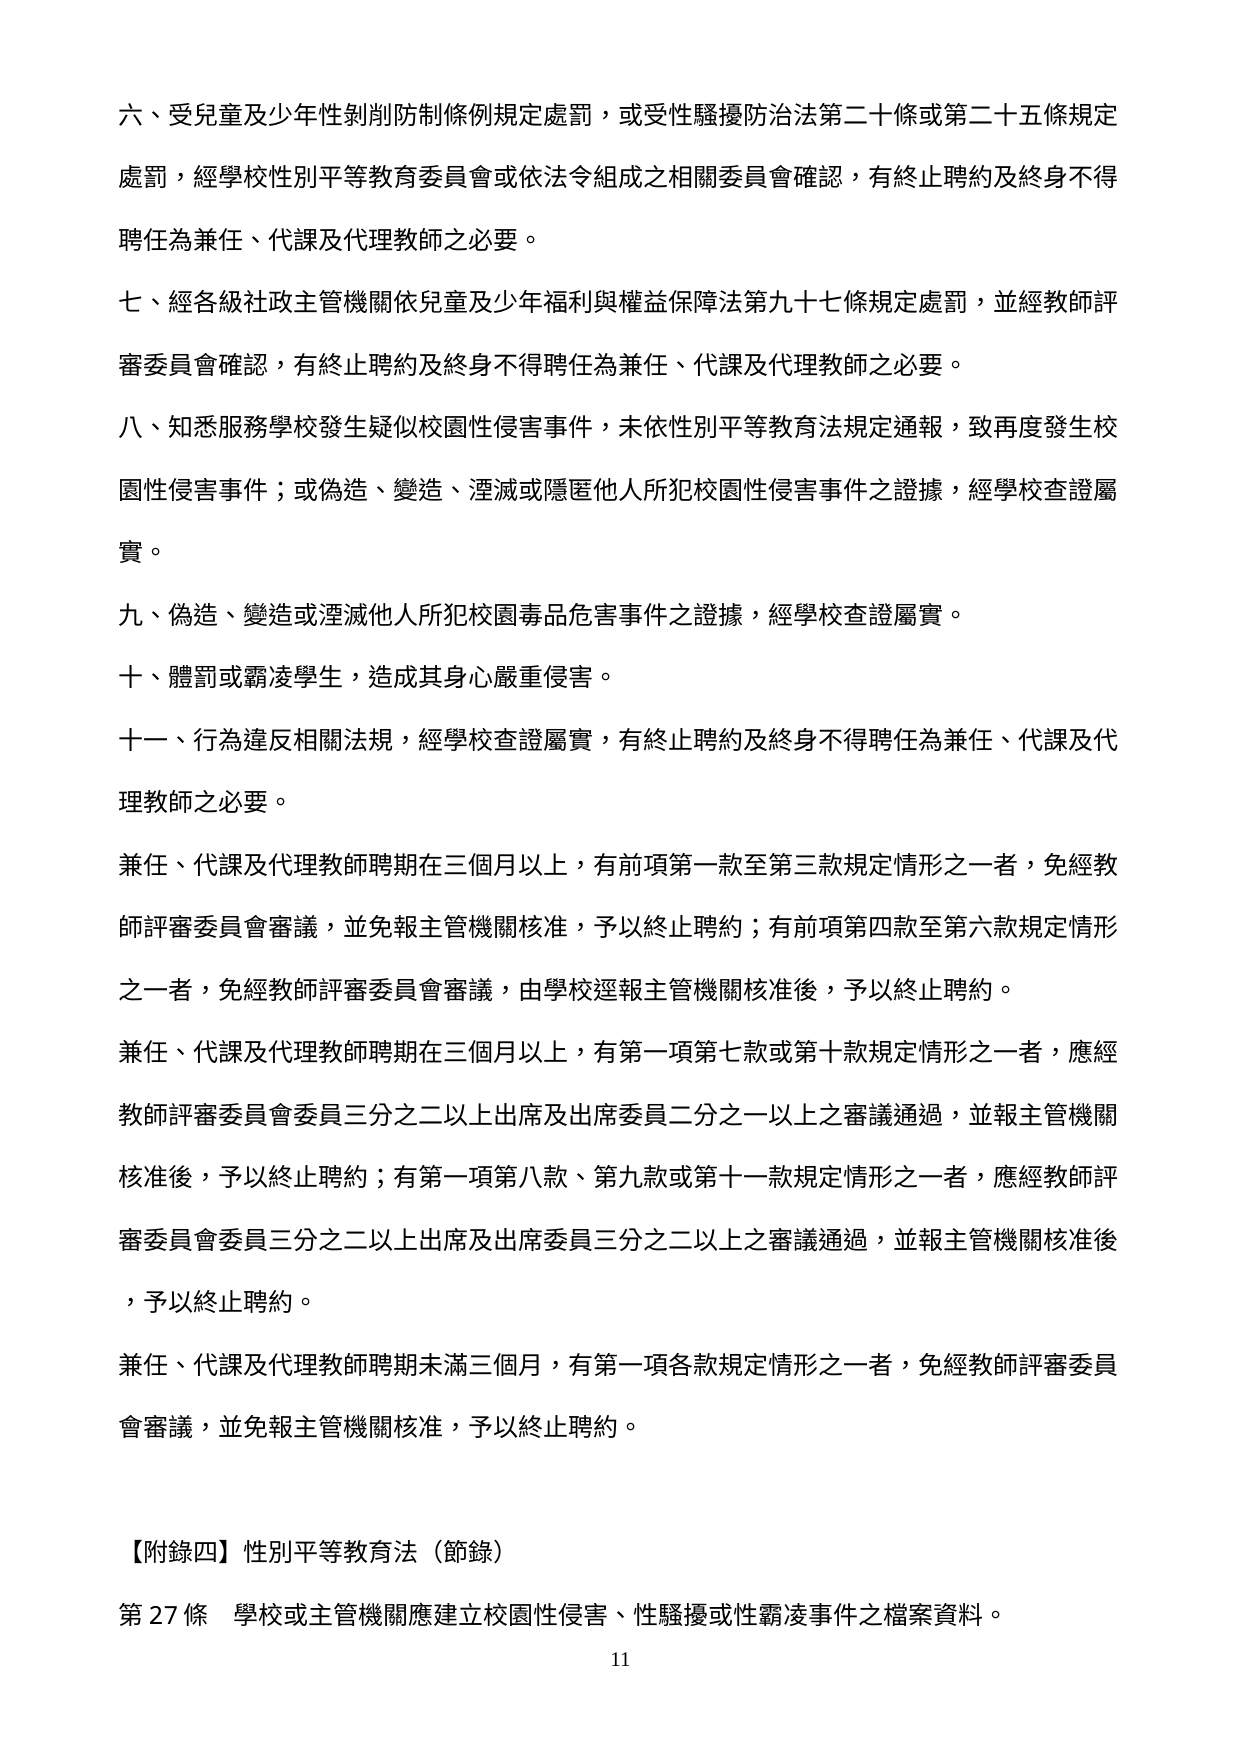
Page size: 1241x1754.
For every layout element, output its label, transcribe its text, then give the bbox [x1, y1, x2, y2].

text ，予以終止聘約。 [118, 1259, 1122, 1322]
text 六、受兒童及少年性剝削防制條例規定處罰，或受性騷擾防治法第二十條或第二十五條規定處罰，經學校性別平等教育委員會或依法令組成之相關委員會確認，有終止聘約及終身不得聘任為兼任、代課及代理教師之必要。 [118, 72, 1122, 259]
text 十一、行為違反相關法規，經學校查證屬實，有終止聘約及終身不得聘任為兼任、代課及代理教師之必要。 [118, 697, 1122, 822]
text 【附錄四】性別平等教育法（節錄） [118, 1509, 1122, 1572]
text 兼任、代課及代理教師聘期未滿三個月，有第一項各款規定情形之一者，免經教師評審委員會審議，並免報主管機關核准，予以終止聘約。 [118, 1322, 1122, 1447]
text 九、偽造、變造或湮滅他人所犯校園毒品危害事件之證據，經學校查證屬實。 [118, 572, 1122, 634]
text 七、經各級社政主管機關依兒童及少年福利與權益保障法第九十七條規定處罰，並經教師評審委員會確認，有終止聘約及終身不得聘任為兼任、代課及代理教師之必要。 [118, 259, 1122, 384]
text 第27條 學校或主管機關應建立校園性侵害、性騷擾或性霸凌事件之檔案資料。 [118, 1572, 1122, 1634]
text 兼任、代課及代理教師聘期在三個月以上，有第一項第七款或第十款規定情形之一者，應經教師評審委員會委員三分之二以上出席及出席委員二分之一以上之審議通過，並報主管機關核准後，予以終止聘約；有第一項第八款、第九款或第十一款規定情形之一者，應經教師評審委員會委員三分之二以上出席及出席委員三分之二以上之審議通過，並報主管機關核准後 [118, 1009, 1122, 1259]
text 十、體罰或霸凌學生，造成其身心嚴重侵害。 [118, 634, 1122, 697]
text 八、知悉服務學校發生疑似校園性侵害事件，未依性別平等教育法規定通報，致再度發生校園性侵害事件；或偽造、變造、湮滅或隱匿他人所犯校園性侵害事件之證據，經學校查證屬實。 [118, 384, 1122, 572]
text 兼任、代課及代理教師聘期在三個月以上，有前項第一款至第三款規定情形之一者，免經教師評審委員會審議，並免報主管機關核准，予以終止聘約；有前項第四款至第六款規定情形之一者，免經教師評審委員會審議，由學校逕報主管機關核准後，予以終止聘約。 [118, 822, 1122, 1009]
